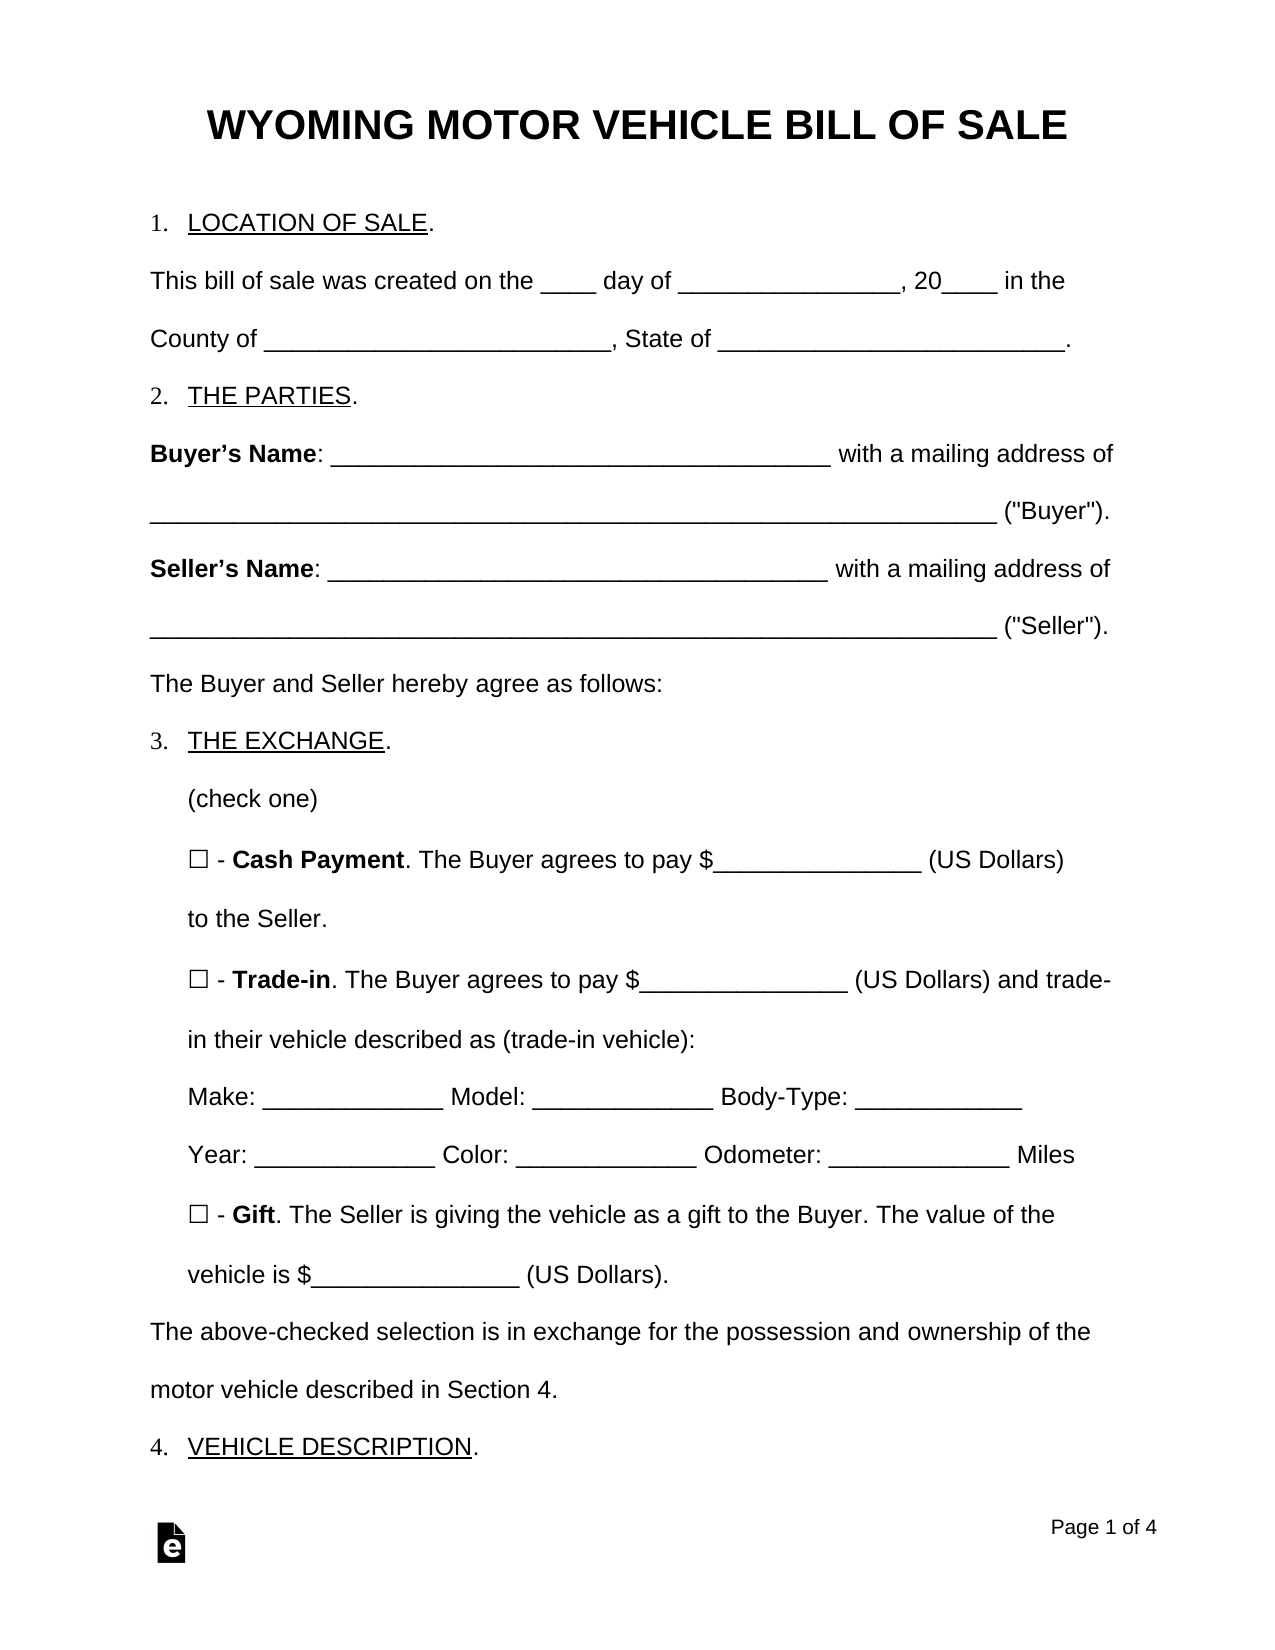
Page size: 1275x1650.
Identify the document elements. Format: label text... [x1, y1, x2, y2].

text ☐ - Cash Payment. The Buyer agrees to pay $_______________ (US Dollars) to the Seller. [187, 841, 1125, 933]
subtitle WYOMING MOTOR VEHICLE BILL OF SALE [150, 100, 1125, 148]
list Seller’s Name: ____________________________________ with a mailing address of [150, 554, 1125, 582]
text Year: _____________ Color: _____________ Odometer: _____________ Miles [187, 1139, 1125, 1168]
text ☐ - Gift. The Seller is giving the vehicle as a gift to the Buyer. The value of the vehicle is $_______________ (US Dollars). [187, 1197, 1125, 1289]
list THE EXCHANGE. [150, 726, 1125, 755]
text The above-checked selection is in exchange for the possession and ownership of the [150, 1317, 1125, 1346]
list Buyer’s Name: ____________________________________ with a mailing address of [150, 439, 1125, 467]
list LOCATION OF SALE. [150, 208, 1125, 237]
list _____________________________________________________________ ("Buyer"). [150, 496, 1125, 525]
text This bill of sale was created on the ____ day of ________________, 20____ in the County of _________________________, State of _________________________. [150, 266, 1125, 352]
list _____________________________________________________________ ("Seller"). [150, 611, 1125, 640]
list The Buyer and Seller hereby agree as follows: [150, 669, 1125, 697]
list (check one) [187, 784, 1125, 813]
list VEHICLE DESCRIPTION. [150, 1432, 1125, 1461]
text ☐ - Trade-in. The Buyer agrees to pay $_______________ (US Dollars) and trade-in their vehicle described as (trade-in vehicle): [187, 962, 1125, 1053]
text Make: _____________ Model: _____________ Body-Type: ____________ [150, 1082, 1125, 1111]
list THE PARTIES. [150, 381, 1125, 410]
text motor vehicle described in Section 4. [150, 1375, 1125, 1404]
